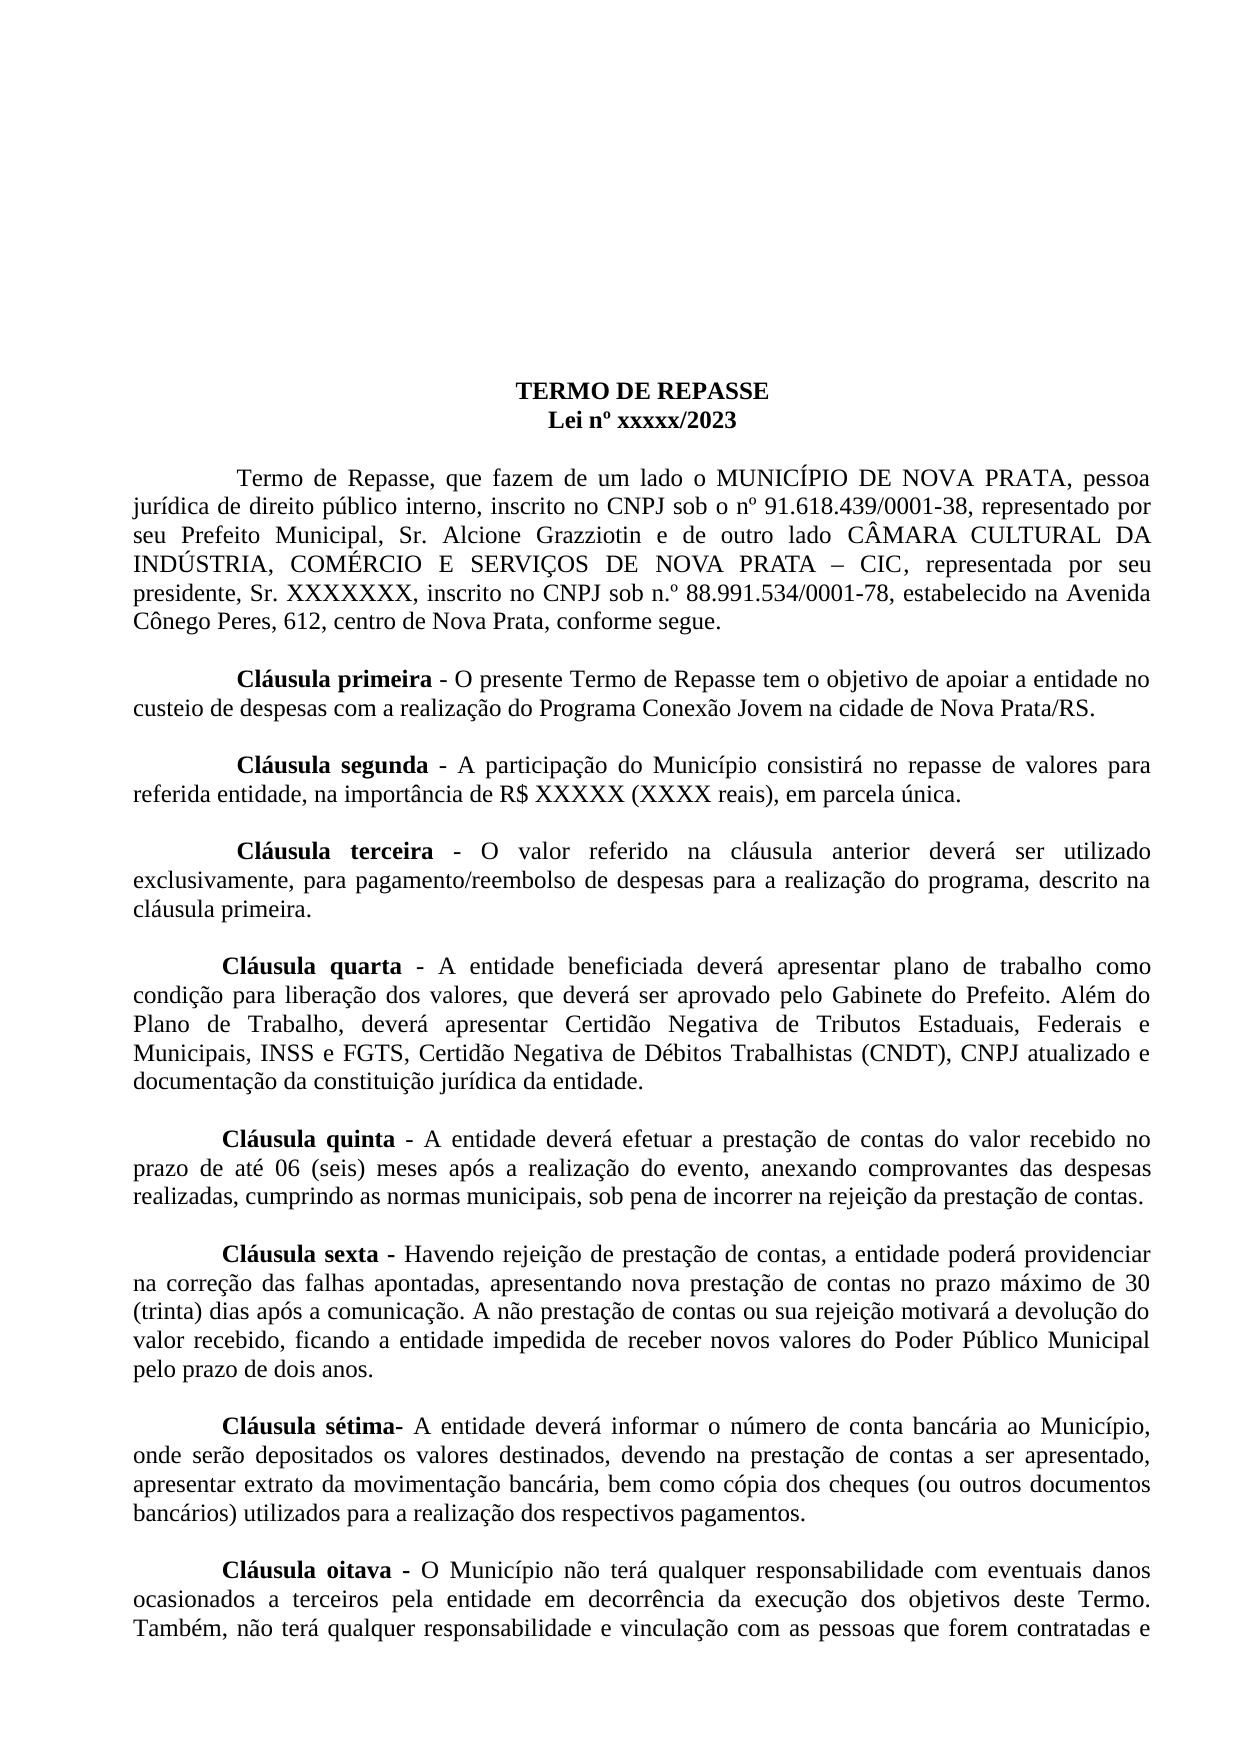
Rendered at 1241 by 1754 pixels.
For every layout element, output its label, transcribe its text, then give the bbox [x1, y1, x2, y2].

text TERMO DE REPASSE [133, 376, 1152, 405]
text Cláusula sexta - Havendo rejeição de prestação de contas, a entidade poderá providenciar na correção das falhas apontadas, apresentando nova prestação de contas no prazo máximo de 30 (trinta) dias após a comunicação. A não prestação de contas ou sua rejeição motivará a devolução do valor recebido, ficando a entidade impedida de receber novos valores do Poder Público Municipal pelo prazo de dois anos. [133, 1239, 1152, 1383]
text Cláusula quarta - A entidade beneficiada deverá apresentar plano de trabalho como condição para liberação dos valores, que deverá ser aprovado pelo Gabinete do Prefeito. Além do Plano de Trabalho, deverá apresentar Certidão Negativa de Tributos Estaduais, Federais e Municipais, INSS e FGTS, Certidão Negativa de Débitos Trabalhistas (CNDT), CNPJ atualizado e documentação da constituição jurídica da entidade. [133, 951, 1152, 1095]
text Lei nº xxxxx/2023 [133, 405, 1152, 434]
text Cláusula sétima- A entidade deverá informar o número de conta bancária ao Município, onde serão depositados os valores destinados, devendo na prestação de contas a ser apresentado, apresentar extrato da movimentação bancária, bem como cópia dos cheques (ou outros documentos bancários) utilizados para a realização dos respectivos pagamentos. [133, 1411, 1152, 1526]
text Cláusula oitava - O Município não terá qualquer responsabilidade com eventuais danos ocasionados a terceiros pela entidade em decorrência da execução dos objetivos deste Termo. Também, não terá qualquer responsabilidade e vinculação com as pessoas que forem contratadas e [133, 1555, 1152, 1641]
text Cláusula segunda - A participação do Município consistirá no repasse de valores para referida entidade, na importância de R$ XXXXX (XXXX reais), em parcela única. [133, 750, 1152, 808]
text Termo de Repasse, que fazem de um lado o MUNICÍPIO DE NOVA PRATA, pessoa jurídica de direito público interno, inscrito no CNPJ sob o nº 91.618.439/0001-38, representado por seu Prefeito Municipal, Sr. Alcione Grazziotin e de outro lado CÂMARA CULTURAL DA INDÚSTRIA, COMÉRCIO E SERVIÇOS DE NOVA PRATA – CIC, representada por seu presidente, Sr. XXXXXXX, inscrito no CNPJ sob n.º 88.991.534/0001-78, estabelecido na Avenida Cônego Peres, 612, centro de Nova Prata, conforme segue. [133, 463, 1152, 635]
text Cláusula quinta - A entidade deverá efetuar a prestação de contas do valor recebido no prazo de até 06 (seis) meses após a realização do evento, anexando comprovantes das despesas realizadas, cumprindo as normas municipais, sob pena de incorrer na rejeição da prestação de contas. [133, 1124, 1152, 1210]
text Cláusula primeira - O presente Termo de Repasse tem o objetivo de apoiar a entidade no custeio de despesas com a realização do Programa Conexão Jovem na cidade de Nova Prata/RS. [133, 664, 1152, 721]
text Cláusula terceira - O valor referido na cláusula anterior deverá ser utilizado exclusivamente, para pagamento/reembolso de despesas para a realização do programa, descrito na cláusula primeira. [133, 836, 1152, 923]
